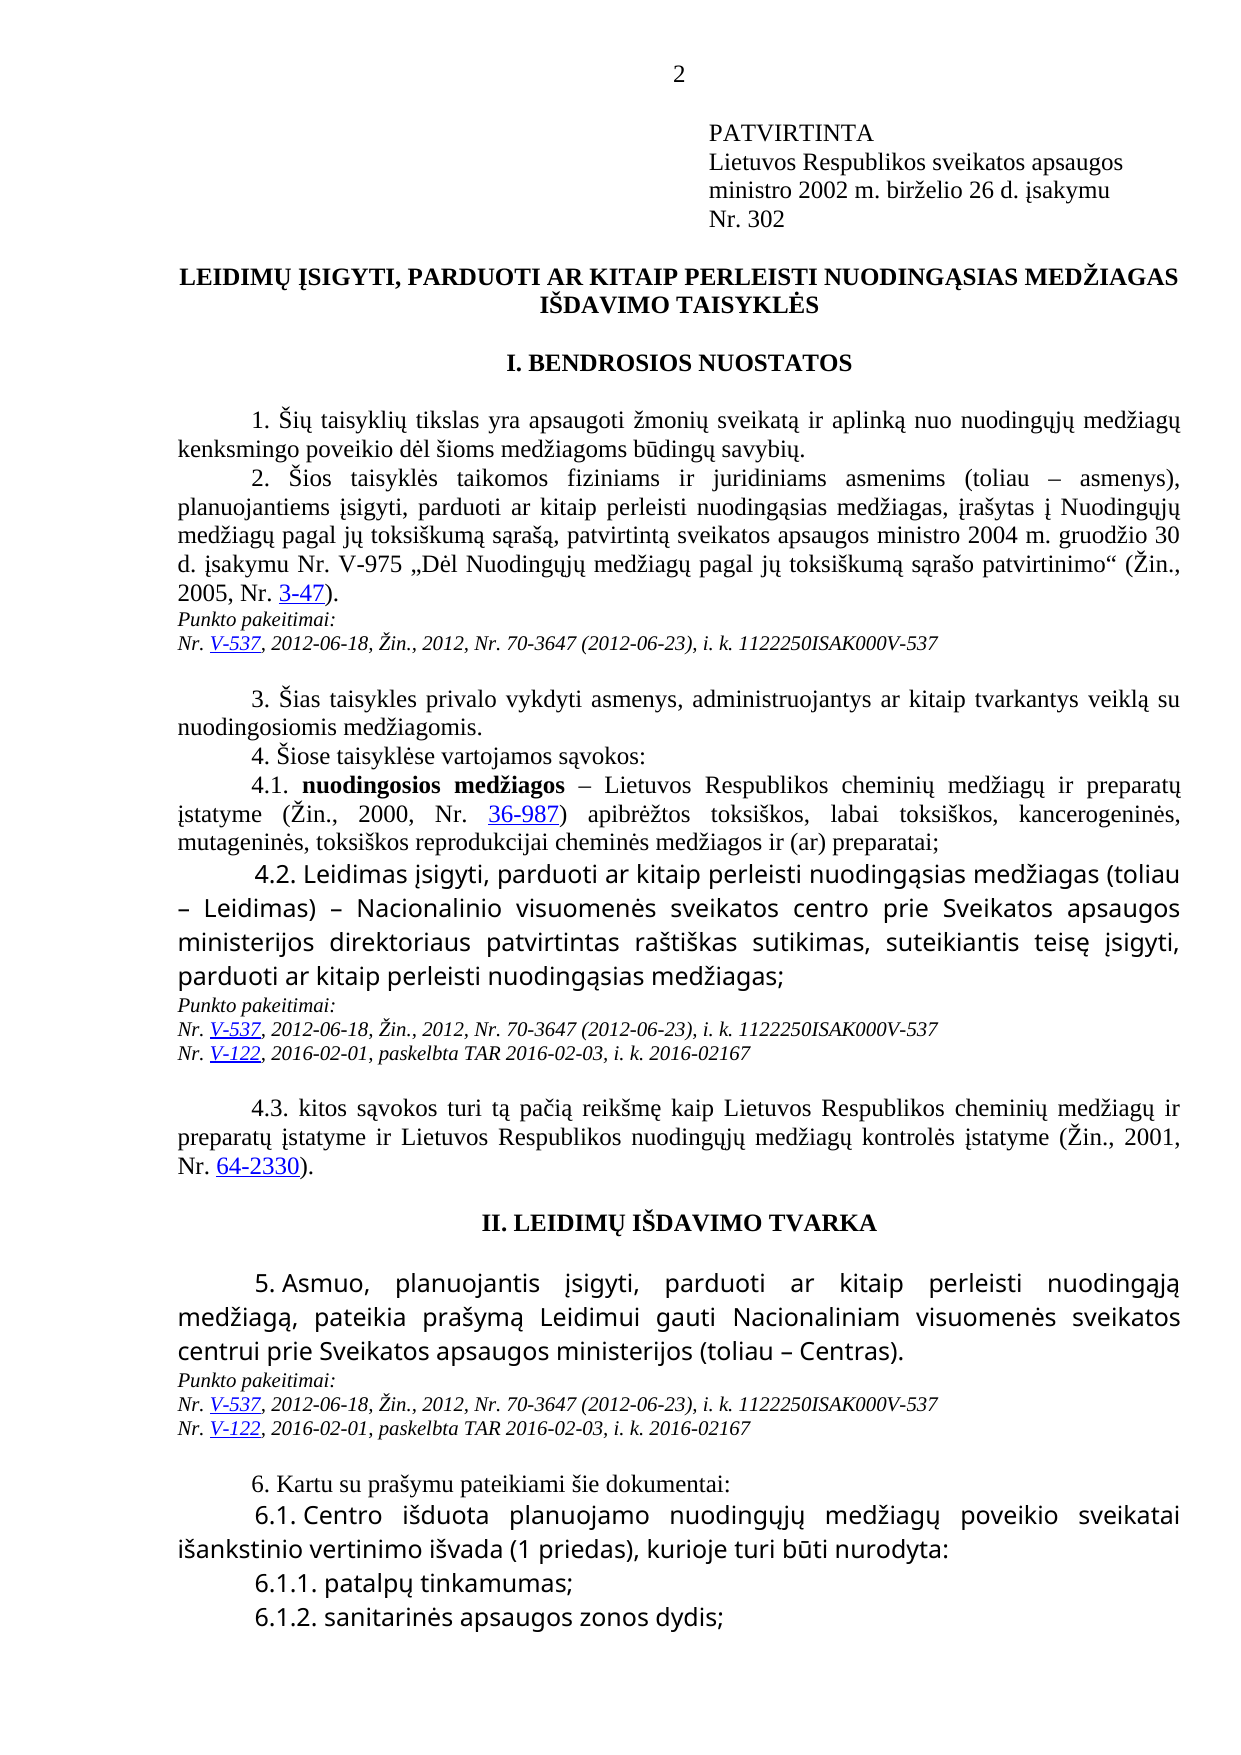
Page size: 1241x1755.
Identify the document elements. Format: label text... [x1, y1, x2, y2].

text Nr. V-537, 2012-06-18, Žin., 2012, Nr. 70-3647 (2012-06-23), i. k. 1122250ISAK000V-537 [177, 1017, 1181, 1041]
text II. Leidimų išdavimo Tvarka [177, 1208, 1181, 1237]
text Leidimų įsigyti, parduoti ar kitaip perleisti NUODINGĄSIAS medžiagas Išdavimo taISYKLĖS [177, 262, 1181, 319]
text 6. Kartu su prašymu pateikiami šie dokumentai: [177, 1469, 1181, 1498]
text Nr. V-537, 2012-06-18, Žin., 2012, Nr. 70-3647 (2012-06-23), i. k. 1122250ISAK000V-537 [177, 631, 1181, 655]
text 5. Asmuo, planuojantis įsigyti, parduoti ar kitaip perleisti nuodingąją medžiagą, pateikia prašymą Leidimui gauti Nacionaliniam visuomenės sveikatos centrui prie Sveikatos apsaugos ministerijos (toliau – Centras). [177, 1266, 1181, 1368]
text 4.3. kitos sąvokos turi tą pačią reikšmę kaip Lietuvos Respublikos cheminių medžiagų ir preparatų įstatyme ir Lietuvos Respublikos nuodingųjų medžiagų kontrolės įstatyme (Žin., 2001, Nr. 64-2330). [177, 1093, 1181, 1180]
text Lietuvos Respublikos sveikatos apsaugos [177, 147, 1181, 176]
text 6.1. Centro išduota planuojamo nuodingųjų medžiagų poveikio sveikatai išankstinio vertinimo išvada (1 priedas), kurioje turi būti nurodyta: [177, 1498, 1181, 1566]
text Nr. 302 [177, 204, 1181, 233]
text 6.1.1. patalpų tinkamumas; [177, 1566, 1181, 1600]
text I. Bendrosios nuostatos [177, 348, 1181, 377]
text 6.1.2. sanitarinės apsaugos zonos dydis; [177, 1600, 1181, 1634]
text 4.2. Leidimas įsigyti, parduoti ar kitaip perleisti nuodingąsias medžiagas (toliau – Leidimas) – Nacionalinio visuomenės sveikatos centro prie Sveikatos apsaugos ministerijos direktoriaus patvirtintas raštiškas sutikimas, suteikiantis teisę įsigyti, parduoti ar kitaip perleisti nuodingąsias medžiagas; [177, 856, 1181, 992]
text 2. Šios taisyklės taikomos fiziniams ir juridiniams asmenims (toliau – asmenys), planuojantiems įsigyti, parduoti ar kitaip perleisti nuodingąsias medžiagas, įrašytas į Nuodingųjų medžiagų pagal jų toksiškumą sąrašą, patvirtintą sveikatos apsaugos ministro 2004 m. gruodžio 30 d. įsakymu Nr. V-975 „Dėl Nuodingųjų medžiagų pagal jų toksiškumą sąrašo patvirtinimo“ (Žin., 2005, Nr. 3-47). [177, 463, 1181, 607]
text 3. Šias taisykles privalo vykdyti asmenys, administruojantys ar kitaip tvarkantys veiklą su nuodingosiomis medžiagomis. [177, 684, 1181, 741]
text PATVIRTINTA [709, 118, 1181, 147]
text Punkto pakeitimai: [177, 1368, 1181, 1392]
text 4.1. nuodingosios medžiagos – Lietuvos Respublikos cheminių medžiagų ir preparatų įstatyme (Žin., 2000, Nr. 36-987) apibrėžtos toksiškos, labai toksiškos, kancerogeninės, mutageninės, toksiškos reprodukcijai cheminės medžiagos ir (ar) preparatai; [177, 770, 1181, 856]
text 1. Šių taisyklių tikslas yra apsaugoti žmonių sveikatą ir aplinką nuo nuodingųjų medžiagų kenksmingo poveikio dėl šioms medžiagoms būdingų savybių. [177, 406, 1181, 463]
text Nr. V-122, 2016-02-01, paskelbta TAR 2016-02-03, i. k. 2016-02167 [177, 1416, 1181, 1440]
text Punkto pakeitimai: [177, 607, 1181, 631]
text ministro 2002 m. birželio 26 d. įsakymu [177, 176, 1181, 204]
text Punkto pakeitimai: [177, 992, 1181, 1017]
text Nr. V-122, 2016-02-01, paskelbta TAR 2016-02-03, i. k. 2016-02167 [177, 1041, 1181, 1065]
text 4. Šiose taisyklėse vartojamos sąvokos: [177, 741, 1181, 770]
text Nr. V-537, 2012-06-18, Žin., 2012, Nr. 70-3647 (2012-06-23), i. k. 1122250ISAK000V-537 [177, 1392, 1181, 1416]
